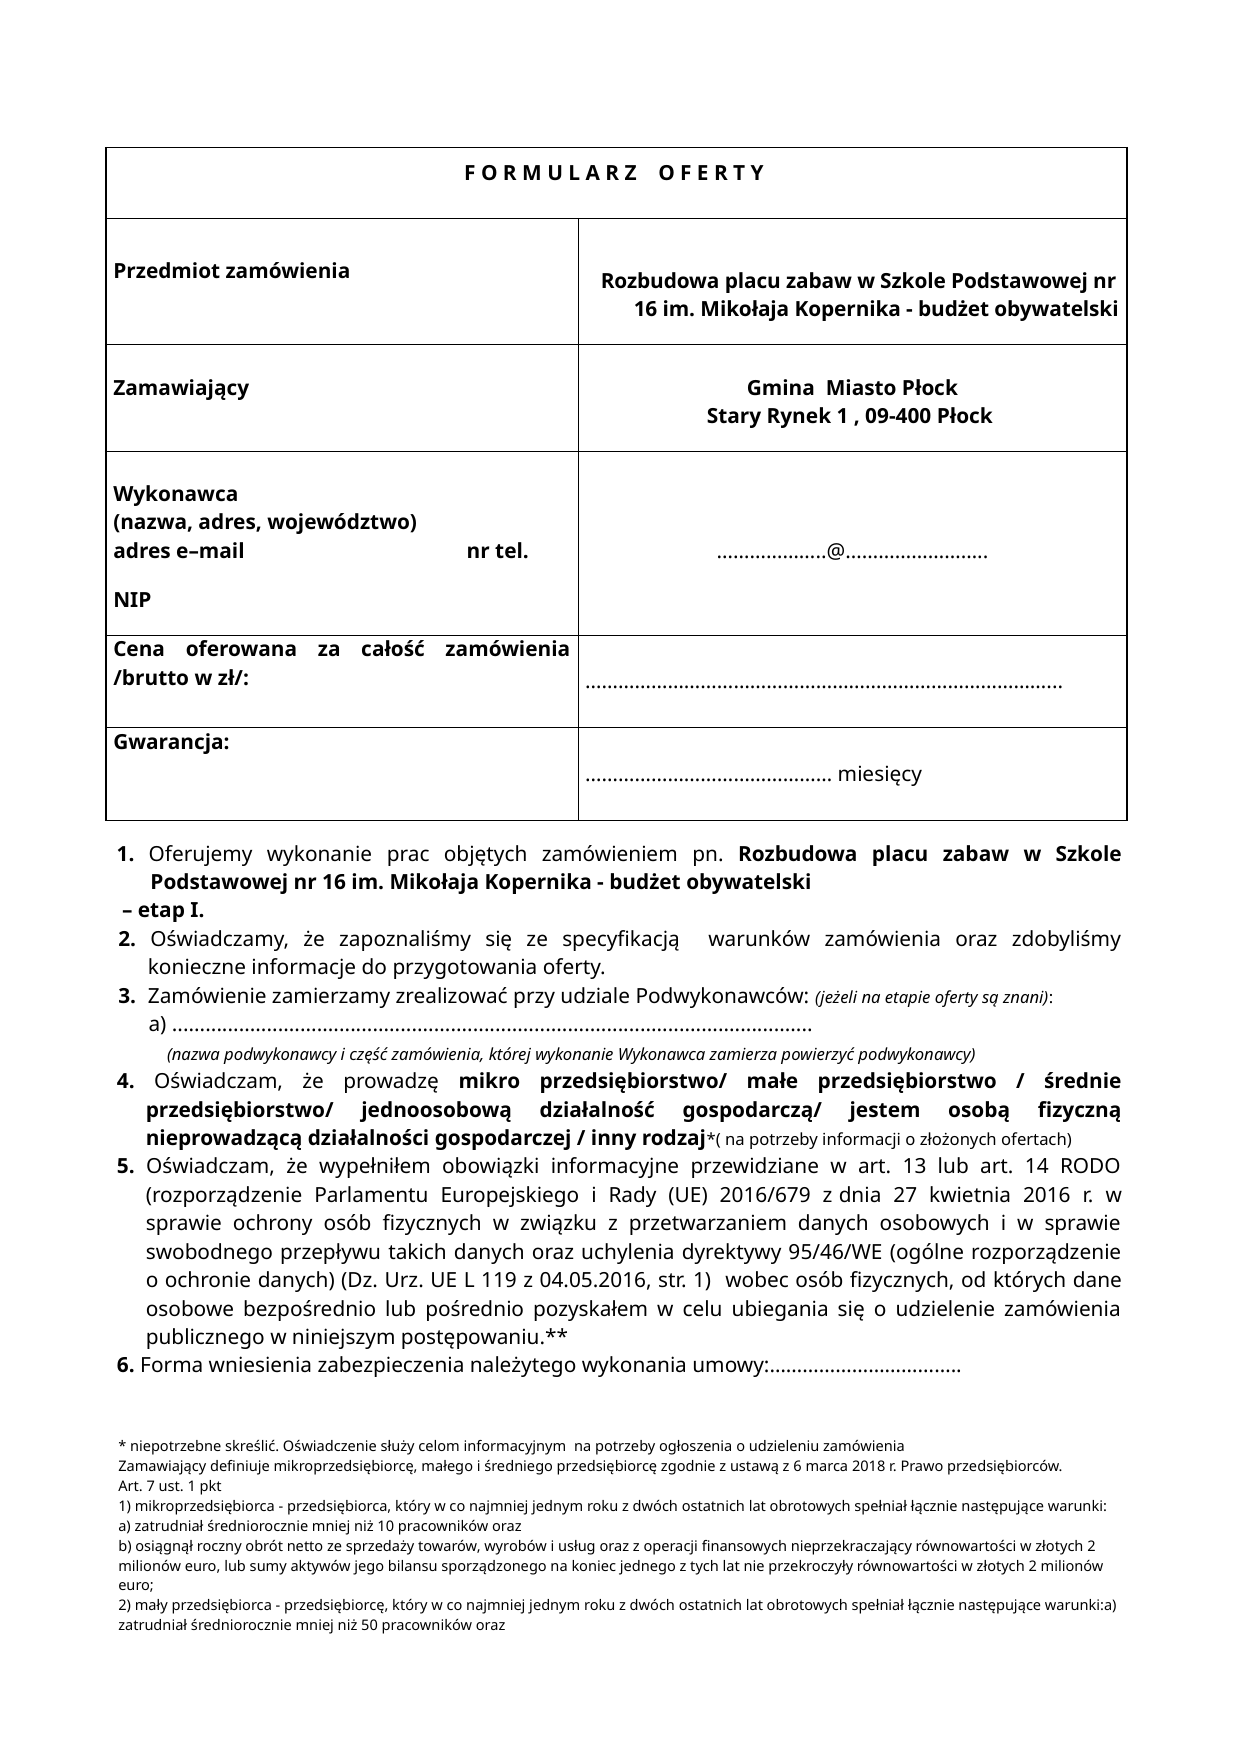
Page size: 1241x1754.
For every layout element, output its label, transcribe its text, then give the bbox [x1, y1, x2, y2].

text * niepotrzebne skreślić. Oświadczenie służy celom informacyjnym na potrzeby ogłoszenia o udzieleniu zamówienia [118, 1436, 1122, 1456]
text 3. Zamówienie zamierzamy zrealizować przy udziale Podwykonawców: (jeżeli na etapie oferty są znani): [118, 981, 1122, 1009]
table_cell Cena oferowana za całość zamówienia /brutto w zł/: [107, 636, 578, 727]
table_cell …………………………………………………………………………... [579, 636, 1126, 727]
text a) ................................................................................................................... [148, 1009, 1122, 1038]
table_cell Gmina Miasto Płock Stary Rynek 1 , 09-400 Płock [579, 345, 1126, 451]
table_cell Zamawiający [107, 345, 578, 451]
text – etap I. [116, 896, 1122, 924]
table_header F O R M U L A R Z O F E R T Y [107, 148, 1126, 218]
text 1. Oferujemy wykonanie prac objętych zamówieniem pn. Rozbudowa placu zabaw w Szkole Podstawowej nr 16 im. Mikołaja Kopernika - budżet obywatelski [116, 839, 1122, 896]
table_cell Przedmiot zamówienia [107, 219, 578, 344]
text Zamawiający definiuje mikroprzedsiębiorcę, małego i średniego przedsiębiorcę zgodnie z ustawą z 6 marca 2018 r. Prawo przedsiębiorców. Art. 7 ust. 1 pkt 1) mikroprzedsiębiorca - przedsiębiorca, który w co najmniej jednym roku z dwóch ostatnich lat obrotowych spełniał łącznie następujące warunki: a) zatrudniał średniorocznie mniej niż 10 pracowników oraz b) osiągnął roczny obrót netto ze sprzedaży towarów, wyrobów i usług oraz z operacji finansowych nieprzekraczający równowartości w złotych 2 milionów euro, lub sumy aktywów jego bilansu sporządzonego na koniec jednego z tych lat nie przekroczyły równowartości w złotych 2 milionów euro; 2) mały przedsiębiorca - przedsiębiorcę, który w co najmniej jednym roku z dwóch ostatnich lat obrotowych spełniał łącznie następujące warunki:a) zatrudniał średniorocznie mniej niż 50 pracowników oraz [118, 1456, 1122, 1635]
text 5. Oświadczam, że wypełniłem obowiązki informacyjne przewidziane w art. 13 lub art. 14 RODO (rozporządzenie Parlamentu Europejskiego i Rady (UE) 2016/679 z dnia 27 kwietnia 2016 r. w sprawie ochrony osób fizycznych w związku z przetwarzaniem danych osobowych i w sprawie swobodnego przepływu takich danych oraz uchylenia dyrektywy 95/46/WE (ogólne rozporządzenie o ochronie danych) (Dz. Urz. UE L 119 z 04.05.2016, str. 1) wobec osób fizycznych, od których dane osobowe bezpośrednio lub pośrednio pozyskałem w celu ubiegania się o udzielenie zamówienia publicznego w niniejszym postępowaniu.** [117, 1152, 1122, 1351]
table_cell ……………………………………… miesięcy [579, 728, 1126, 819]
text (nazwa podwykonawcy i część zamówienia, której wykonanie Wykonawca zamierza powierzyć podwykonawcy) [118, 1038, 1122, 1066]
table_cell Rozbudowa placu zabaw w Szkole Podstawowej nr 16 im. Mikołaja Kopernika - budżet obywatelski [579, 219, 1126, 344]
text 4. Oświadczam, że prowadzę mikro przedsiębiorstwo/ małe przedsiębiorstwo / średnie przedsiębiorstwo/ jednoosobową działalność gospodarczą/ jestem osobą fizyczną nieprowadzącą działalności gospodarczej / inny rodzaj*( na potrzeby informacji o złożonych ofertach) [117, 1066, 1122, 1152]
table_cell Wykonawca (nazwa, adres, województwo) adres e–mail nr tel. NIP [107, 452, 578, 634]
text 6. Forma wniesienia zabezpieczenia należytego wykonania umowy:…………………………….. [117, 1351, 1122, 1379]
table_cell ………………..@…………………….. [579, 452, 1126, 634]
text 2. Oświadczamy, że zapoznaliśmy się ze specyfikacją warunków zamówienia oraz zdobyliśmy konieczne informacje do przygotowania oferty. [118, 924, 1122, 981]
table_cell Gwarancja: [107, 728, 578, 819]
